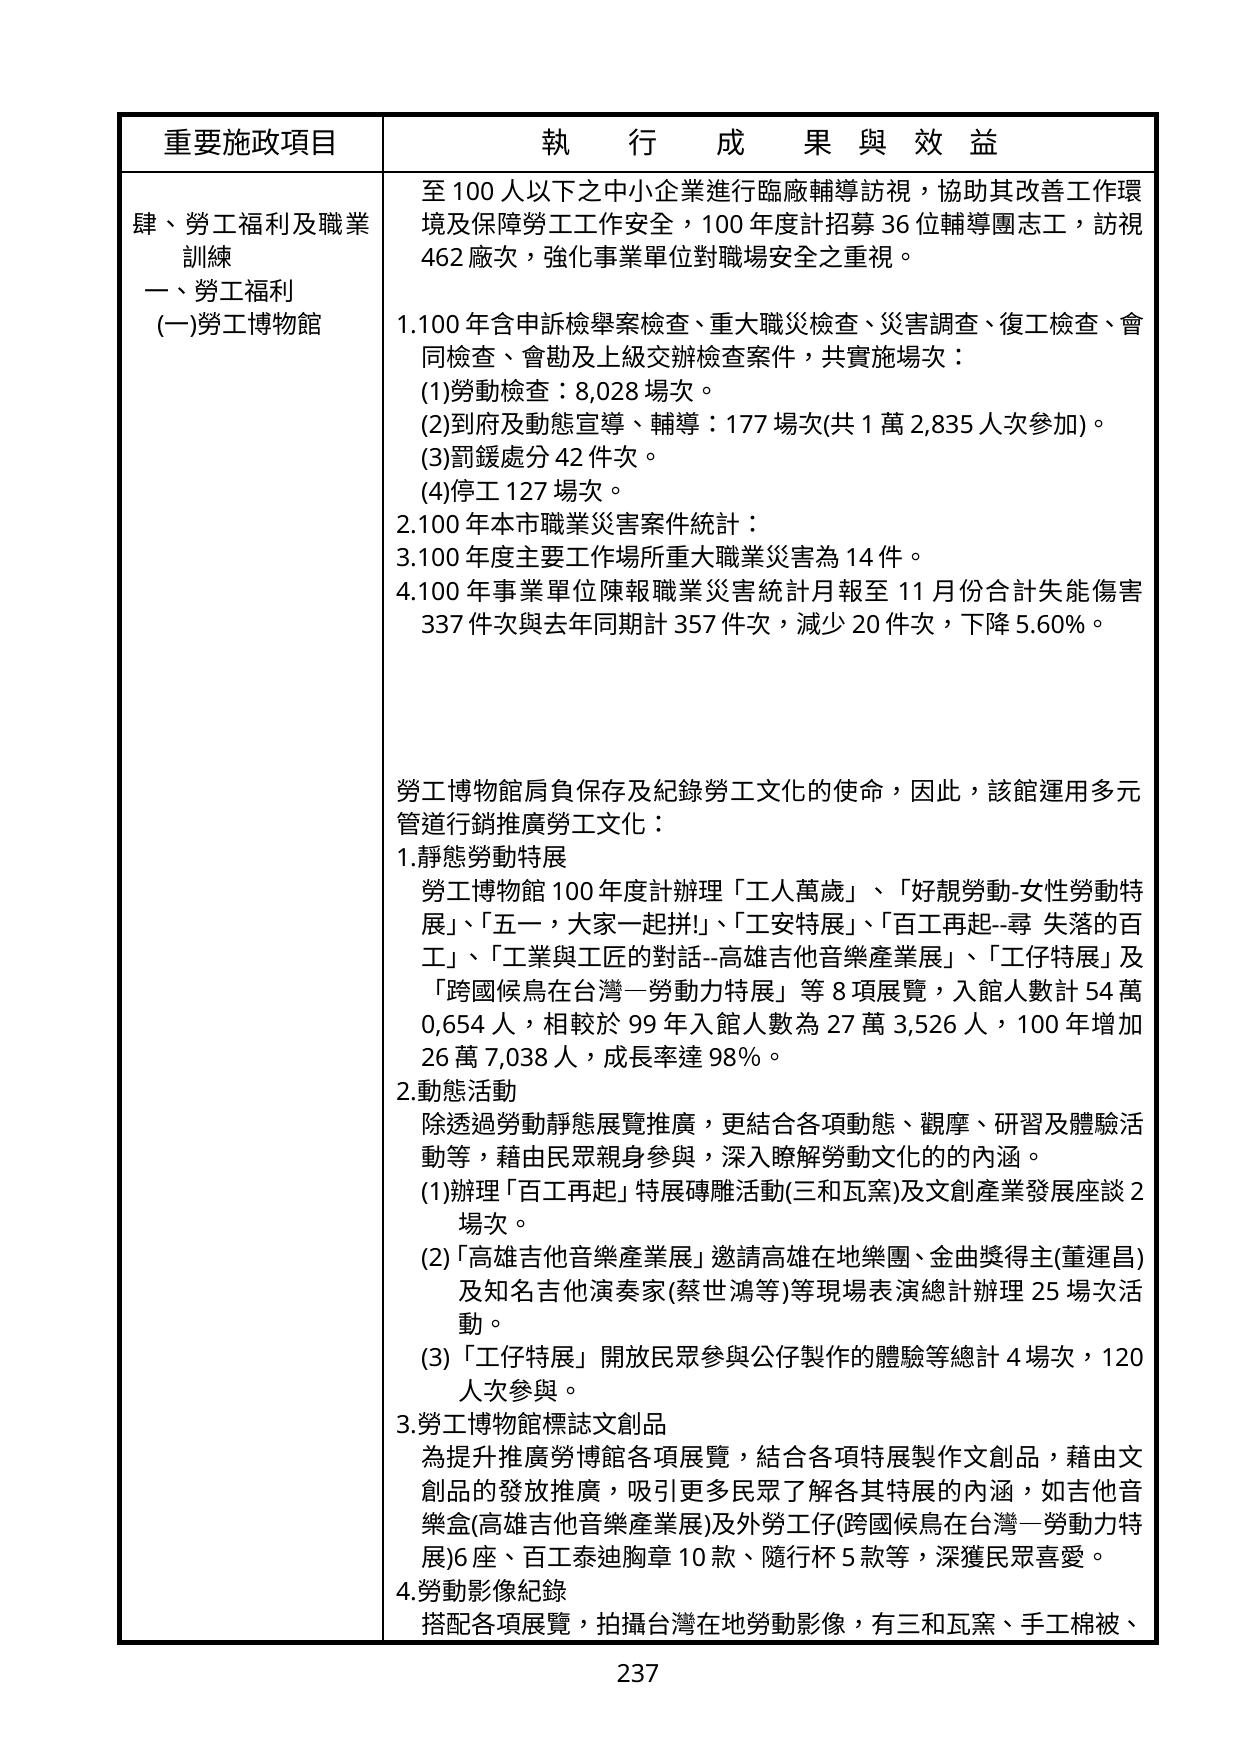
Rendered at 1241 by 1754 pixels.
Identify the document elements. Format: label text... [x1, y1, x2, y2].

table_header 重要施政項目 [122, 117, 382, 171]
table_cell 肆、勞工福利及職業訓練 一、勞工福利 (一)勞工博物館 [122, 173, 382, 1640]
table_cell 1.輔導本市產職業工會發展並健全各工會組織 (1)為健全工會組織功能，運用各級工會會議場合加強宣導，並指派專責人員加強輔導工會運作。 (2)督導本市各級產、職、企業工會按季填報會員動態統計表，確實掌握工會組織概況。 (3)協助本市勞工依工會法第11條規定籌組工會。 (4)100年度輔導籌組大高雄總工會等16家工會聯合組織、中鋼集團企業工會等7家企業工會、高雄市影劇歌舞經紀人職業工會等19家職業工會及高雄市教育產業工會等15家產業工會，計成立57家工會。 2.加強督導本市現有各產職業工會，確實發揮組織功能。 (1)為了解本市各級工會運作情形，適時解決工會各項爭議，由本府勞工局指派相關人員列席本市各級工會會議。100年度輔導本市各級工會召開會員（代表）大會750會次、理事會2,230會次、監事會1,950會次，合計4,930會次。 (2)有效追蹤輔導未運作工會歩入常軌，達到精進工會組織業務輔導成效。 辦理本市年度模範勞工選拔及表揚業務 1.本府勞工局研訂「高雄市一百年模範勞工選拔及表揚計畫」及選拔標準，由各總工會進行初選，繼由勞工局成立評選委員會複選，擇定本市100年度模範勞工55名。 2.100年5月1日假本市國賓大飯店辦理「高雄市一百年模範勞工表揚大會活動」。 3.100年7月21－25日假北越地區辦理「高雄市一百年模範勞工國外旅遊活動」。 補助各級工會暨相關團體辦理勞工教育計畫或活動： 1.為輔導各級工會暨相關團體辦理勞工教育訓練，加強政府與本市各級工會間之互動關係及達成業務政令之宣導，100年度辦理「輔導工會暨相關團體辦理勞工教育訓練活動宣導會」2場次，計有627人參加，成效頗佳。 2.100年度計補助勞工教育輔導經費新台幣1,546萬7,097元；其中補助各總工會及聯合會23場次，相關勞工團體2場次，基層工會226場次，共計251場次活動，執行率達99.38％。 3.補助高雄市總工會、高雄市產業總工會與基層工會聯合發行勞工刊物，提供工會會務訊息及相關政策資訊。 1.推動高中職勞動法制教育，鼓勵本市各高職學校開設勞動法課程，本府勞工局印製「勞動權益與就業」10,000套，免費提供各校使用，100年度辦理高中職「勞動法制教育」巡迴演講22所學校、26場次；另辦理「勞動法制課程種子師資培訓」班，25位教師結業。 2.擴大勞工教育參與層面 (1)與高雄電台合製我愛高雄－空中勞工局廣播節目，每週三、下午16－17時播出並開放勞工朋友CALL IN，該節目邀請專家暢談各項勞工關心之話題，播出以來反應熱烈。 (2)100年度計發行高市勞工月刊10期、合輯1本，發行19萬2,000份，每期更新勞工政策、法令資訊及國內外相關文章，提供勞工朋友閱讀。 1.為增進勞工福祉，100年度計補助本市有、無一定雇主勞工全民健康保險補助款新台幣26億2,110萬3,791元。 2.賡續辦理本府全民健康保險補助積欠款還款計畫。 1.為增進勞工福祉，100年度計補助本市有、無一定雇主職業工人、漁民、外僱船員及被裁減資遣續保人員勞工保險費補助款新台幣41億1,733萬7,209元。 2.賡續辦理本府勞工保險補助積欠款還款計畫。 3.100年配合勞委會辦理多場次勞保法令、年金權益、職災保險及就業保險宣導會，計250人參加。 1.輔導事業單位成立職工福利委員會及運作相關事宜 (1)100年度輔導職工福利機構會務運作計1,668件次。 (2)備查101年度預算書143件、100年度預算書367件，備查99年決算書378件、輔導主委改選164件、成立福委會及轉入本市或變更地址29件，其他項目為會議紀錄、開會通知、委員變更587件。 2.100年度舉辦事業單位福利機構職工福利法令研習會2場次，計525人參加，頗受好評。 100年受理職災勞工死亡及失能者申請本市職災慰問金共計核發201件，新台幣3,460萬元。 1.推動職業災害勞工個案主動服務計畫，提供家屬相關福利資源連結，100年提供個案管理服務計291人，並提供家庭訪視、機構晤談、電話關懷、信件關懷等項服務。 2.建立大高雄區域級以上醫療院所與南區職業傷病防治中心的合作及通報轉介機制，已由職災個管員完成「100年度高雄市醫療院所宣導計畫」，大幅提昇職災個案轉介率佔個案管理服務人數40％以上。 3.拜訪本市輔具資源中心與相關社福團體，掌握輔具資源與建立合作轉介機制，讓職災勞工於醫療復健後期，順利連結輔具資源與銜接社福團體後續協助，得以重新復工順利回歸職場。 為加強推動性別工作平權政策，協助雇主辦理托兒設施或托兒措施，解決員工托兒問題，穩定勞動生產力，提昇企業競爭力，依據性別工作平等法辦理勞工托兒服務業務。100年度2家事業單位提出托兒設施補助申請；12家事業單位提出托兒措施補助申請。本案審查會議已於7月5日召開完畢，全案合計補助總額為68萬4,000元。 1.協助本府勞工局各項為民服務工作及支援勞工休閒活動，共服務4萬412小時，總共服務64萬101人次(件)。 2.志工招募成果： 100546 1.本府勞工局為協助本市勞工解決居住問題，特辦理社會住宅提供復興西區國宅90戶及前峰東區84戶，共計174戶，供本市弱勢勞工低價承租。 2.100年度租金收入約計635萬元，及辦理承租戶申請租宅修繕約118戶次及修繕費用計約170萬。 針對受僱於本市事業單位之工會幹部或勞工提供以下補助： 1.補助工會幹部及個案勞工遭資方解僱，為確認僱傭關係存在，經依勞資爭議處理法調解不成立於訴訟期間律師費、裁判費及生活費用。 2.補助工會幹部及個案勞工為其他勞資爭議事件致權益受損，經依勞資爭議處理法調解不成立，於訴訟期間之律師費及裁判費。 3.100年度申請65案，通過52案，補助人數111人，補助經費263萬6,220元；99年度申請69案，通過56案，補助人數85人，補助經費322萬8,064元；100年度申請案件與99年度減少4案，通過補助案件減少4案，但補助人數增加27人，顯示受益勞工人數持續遞增現象，顯示基金對保障勞工權益的重要。 4.另本府勞工局倘遇勞工於調解不成立之案件時，會適時宣導法律扶助基金申請補助之資訊，供當事人選擇政府訴訟扶助方式以減輕本基金負擔，以致向本府勞工局申請案件及補助金額減少。 100年1月1日至8月17日轉介民間團體協處勞資爭議協調案件統計表： 因應修正後勞資爭議處理法施行，自100年8月18日起實施調解人制度並取消原委託民間團體勞資爭議協調方式。 1.100年8月18日至12月31日轉介民間團體指派獨任調解人調解案件統計表： 2.100年8月18日至12月31日主管機關指派調解人調解案件統計表： 3.100年主管機關組成調解委員會進行調解案件統計表： 調解人制度，自100年8月18日至12月31日止實施以來，計受理勞資爭議調解案計942件，其中選擇民間團體指派調解人有606件，選擇主管機關指派調解人有336件。同期縣市合併之爭議案件數量比較，99年度勞資爭議（協調+調解）案件為3,868件，100年度為4,037件，與99年度相較增幅4﹪。 100年防制就業歧視促進性別平等宣導活動： 1.製作60秒CF，捷運播放2,251檔次。 2.製作15分鐘宣導短片，1,000片。 3.宣導單張摺頁16萬9,500張、宣導手冊2,000份。 4.宣導活動：19場次，參加人數：1,141人次。 5.活動講義資料：1,300份。 1.為保障勞工適用勞動基準法工作年資請領退休金權益，督促事業單位依該法第56條規定設立勞工退休準備金專戶，並按月提撥勞工退休準備金，以保障勞工老年生活。 2.100年度輔導本市事業單位依法提撥勞工退休準備金，開戶數計1萬8,757家。 3.100年度主動稽查本市轄區內待查未開戶家數，計7,878家。 4.100年度本市已依法開戶但未按月提撥查核家數或事業單位辦理無舊制暨結清註銷與繼續提撥勞工退休準備金專戶者，計2,713家；另核辦勞工退休準備金監督委員會相關變更及退休金給付等計1,203件。 5.具體效益包括稽設、稽催事業單位開戶或按月提撥勞工退休準備金，確實保障勞工退休權益、及有效化解勞資爭議案量，近3年勞工退休金爭議大幅減少，相對也減少勞工訟累，同時與勞動檢查相互配合，可藉此輔導事業單位遵守勞動法令，以維勞資和諧。 1.100年度主動規劃客運遊覽業勞動檢查102家、醫療暨養護機構勞動檢查43家、工讀生勞動檢查29家、托育機構勞動檢查142家、保全服務勞動檢查55家、建教生勞動檢查11家、勞動派遣勞動檢查39家、五一專案勞動檢查44家、其他類別勞動檢查41家、勞工申訴勞動檢查1,005家，計1,511家。 2.100年度勞動基準法裁處罰鍰案件計733件，罰鍰金額1,059萬8,000元。 3.100年度事業單位、工會及勞工洽詢勞動基準、勞工安全衛生等相關法令，書面函覆計有1,975件，有效提升勞資雙方對勞動權益的認知與規範。 4.100年度落實勞動基準相關規定，針對事業單位及一般民眾辦理法令宣導會19場次、計2,629人次參加；安衛家族成果發表會1場次、計450人次參加；員工在職訓練1場次，計80人次參加。 5.製作最新工資工時法令宣導摺頁1萬份供民眾索取，並主動郵寄適用勞動基準法84條之1之保全業8,000份宣傳單。 1.本府勞工局暨所屬勞動檢查處於100年4月28日辦理428世界職業安全衛生日暨職場健康週系列活動。 2.推動「勞工安全衛生在地扎根計畫」，藉由成立安全衛生家族及辦理相關活動，以「大廠帶小廠」的方式，協助及輔導工安較為弱勢的中小企業改善工作環境，達成職場減災與促進勞工健康的目標。100年度共成立5個家族，計105家事業單位參與，相關家族運作會議、訓練及觀摩活動計辦理77場次，透過合作互助方式改善職場環境及預防職業災害之發生。 3.為使勞工安全衛生觀念向下扎根，招募志工成立勞安訪視輔導團，至100人以下之中小企業進行臨廠輔導訪視，協助其改善工作環境及保障勞工工作安全，100年度計招募36位輔導團志工，訪視462廠次，強化事業單位對職場安全之重視。 1.100年含申訴檢舉案檢查、重大職災檢查、災害調查、復工檢查、會同檢查、會勘及上級交辦檢查案件，共實施場次： (1)勞動檢查：8,028場次。 (2)到府及動態宣導、輔導：177場次(共1萬2,835人次參加)。 (3)罰鍰處分42件次。 (4)停工127場次。 2.100年本市職業災害案件統計： 3.100年度主要工作場所重大職業災害為14件。 4.100年事業單位陳報職業災害統計月報至11月份合計失能傷害337件次與去年同期計357件次，減少20件次，下降5.60%。 勞工博物館肩負保存及紀錄勞工文化的使命，因此，該館運用多元管道行銷推廣勞工文化： 1.靜態勞動特展 勞工博物館100年度計辦理「工人萬歲」、「好靚勞動-女性勞動特展」、「五一，大家一起拼!」、「工安特展」、「百工再起--尋 失落的百工」、「工業與工匠的對話--高雄吉他音樂產業展」、「工仔特展」及「跨國候鳥在台灣—勞動力特展」等8項展覽，入館人數計54萬0,654人，相較於99年入館人數為27萬3,526人，100年增加26萬7,038人，成長率達98％。 2.動態活動 除透過勞動靜態展覽推廣，更結合各項動態、觀摩、研習及體驗活動等，藉由民眾親身參與，深入瞭解勞動文化的的內涵。 (1)辦理「百工再起」特展磚雕活動(三和瓦窯)及文創產業發展座談2場次。 (2)「高雄吉他音樂產業展」邀請高雄在地樂團、金曲獎得主(董運昌)及知名吉他演奏家(蔡世鴻等)等現場表演總計辦理25場次活動。 (3)「工仔特展」開放民眾參與公仔製作的體驗等總計4場次，120人次參與。 3.勞工博物館標誌文創品 為提升推廣勞博館各項展覽，結合各項特展製作文創品，藉由文創品的發放推廣，吸引更多民眾了解各其特展的內涵，如吉他音樂盒(高雄吉他音樂產業展)及外勞工仔(跨國候鳥在台灣—勞動力特展)6座、百工泰迪胸章10款、隨行杯5款等，深獲民眾喜愛。 4.勞動影像紀錄 搭配各項展覽，拍攝台灣在地勞動影像，有三和瓦窯、手工棉被、繡花鞋製作(百工再起)、山葉產業記錄片(吉他音樂產業展)及移工記錄片(跨國候鳥在台灣)等。另為提升民眾的參與，更籌辦「新移民勞動力」記錄片工作坊，招募素人受訓並拍攝身旁的移工故事，總計影像紀錄超過20部。 5.多元化宣傳 (1)結合環保局公共腳踏車推廣，舉辦「單車踩街」宣傳活動。 (2)透過勞動博物館及社群網站(Facebook)推廣至更多年輕族群。並邀請志工透過「部落格」寫作推廣各期展覽。 (3)配合特展發行專刊（國際候鳥在台灣-勞動力特展）1,000份。 6.善用志工人力提供服務 (1)組有勞工博物館志工隊計77人，為駐點組、戲劇組及部落格組提供服務，截至今以服務81萬4,180人次。 (2)為提昇志工服務品質及專業知能辦理17場次訓練。 7.勞動劇場 由勞動者透過戲劇演出為自己發聲及演出，已推出「青春•夢•工廠」、「社會向前行」及「幸福勞作」三齣舞台劇，真實刻劃勞工意象與勞動者的生命故事。 1.勞工大學課程區分為勞動事務部及勞工學苑部兩部分，其中勞動事務部科設課程係依據勞工局及所屬機關需求；而勞動事務部開設之課程，則參酌市民需求及亦建設計。 2.另為協助勞工取得相關勞政課程學程資格，本府勞工局與本市空中大學針對勞動學分班進行合作，提供學分採證，以提高勞工代表及有志勞動議題者的學習動機。 3.勞動事務部100年度計開設3門課程、學分認證班設5門計15學分課程，較99年開設3門計9學分之課程增加2門課程。勞工學苑部計開辦355班，總7,180人參加，較99年增加123個課程，增加2,104人次參與。 1.本府勞工局勞工教育生活中心多年來提供旅客平價便利的住宿服務，為提供更優質的住宿品質，100年爭取中央申請補助款1,190萬6,051元，完成多項安全衛生設備等更換及維修。 2.100年度中心住宿人數統計，獅甲會館為3萬9,841人次，澄清會館為1萬8,179人次，服務總人次為5萬8,020人次，歲收達1,421萬4,960元。 1.外勞管理相關業務： (1)100年辦理外籍勞工查察訪視案件計1萬5,496件；另查獲非法工作外國人案件37件、「聘僱未經許可、許可失效或他人所申請聘僱之外國人」案件37件及其他83件。 (2)100年度受理有關外籍勞工法令諮詢案件8,777件；處理外勞勞資爭議案1,271件；辦理雇主與第二類外國人提前解約驗證共3,971件。 2.為協助外籍勞工適應在台生活，辦理下列外勞休閒活動： (1)外籍勞工籃球競賽活動：分別於3月13、20、27日假楠梓國光中學辦理34場次，計有1,200人參與。 (2)國際潑水嘉年華：100年4月10日假楠梓都會公園辦理，計1,300人次參與。 (3)外籍勞工生態文化薰陶之旅活動：100年5月22日假走馬瀨生態農場辦理，計201人參加。 (4)越南文化節活動：於100年9月4日假勞工教育生活中心戶外圓形廣場辦理，計2,000人次參加。 3.外勞法令宣導相關活動： (1)針對外籍勞工結合內政部移民署、衛生局宣導來台相關注意事項、衛生規定及相關法令權益規定，另個別針對家庭類雇主、事業單位雇主、外籍勞工及私立就業服務機構進行宣導，共辦理11場，已於3/29、5/7、5/17、5/27、6/10、7/31、8/5、8/10、8/16、10/22及10/29共辦理11場，參加人數約計有1,000人以上。 (2)100年度外勞業務人力培植計畫：共辦理8場，已於3/14、5/3、5/13、6/2、7/15、7/28、8/18及10/13辦理8場，參加人員以承辦就業服務業務之同仁為主，每場次參加人數約30~40人。 (3)100年度家庭看護工關懷服務計畫：由社團法人台灣勞工權益關懷協會予以得標承辦，於本市擇選家庭看護工聚集地（如：生日公園、忠孝公園、林園老人活動中心、中崙社區、文化中心藝術大道），於6月至8月辦理30場次，共計服務人次為2,340人。 (4)100年3月31至4月1日假走馬瀨農場辦理外籍勞工業務聯繫會報，計有70名業務相關人員參與。 1.100年度依據本市府年度業務工作計畫，以現有機具設備、師資為基準規劃職訓課程，上半年開辦日間職前養成訓練班，受訓期間自2月8日至7月5日，合計812小時，開設電機修護、電腦實務應用、食品烘焙、旅館餐飲實務、美容美髮沙龍實務、汽機車修護、水電等7種職類，受訓人數140名，結訓人數133人，平均就業率為76.5%。 2.為因應產業發展與切合就業市場需求，公費培訓職前訓練計劃自100年下半年起創新轉型以產訓合作模式辦理職前訓練，主動協請民間企業單位提供最新就業市場求才職類課程，及薪資結構，結合企業單位教導學員及現場實習，並由產業先行提供就業機會，針對就業技能受訓，使結訓學員未受訓前即知就業標的，結訓後得以立即就業。產訓合作職前訓練班受訓期間自9月16日至12月16日，合計516小時開設美容SPA實務、髮藝造型實務、旅館餐飲實務、食品烘焙、電腦實務、水電、電機控制、機車修護等8種職類，受訓人數195名，結訓人數169人，平均立即就業率為82%(除電腦、水電班仍持續輔導就業中)。 3.100年創新職類移地訓練，運用環保局所屬場域及設備開辦木工家具創意維修班，受訓人數12名，受訓期間自10月5日至101年3月28日，合計960小時。 4.100年續辦3年制產學訓合作高級精密機械班，計有105人參訓，3年級參訓人數50人，7月5日結訓，結訓人數48人，平均就業率為87.5%。目前在訓人數包含2個年級學員共計53名。 5.100年度辦理各項技能檢定，包括即測即評即發證及日間養成專案丙級檢定共計21梯次，服務768名考生，全國技能檢定計14梯次，服務2,157名考生。 1.『強化職業訓練與就業服務配合，擴充職業訓練能量，調整訓練職類，達成選、訓、照、用目的』： 100年度本市辦理失業者職業訓練計完成三次招標及二次後續擴充，委外承訓單位及訓練班次計有，國立高雄大學、樹德科技大學、長榮大學、社團法人中華數位生產力發展協會、巨匠電腦股份有限公司高雄中山分公司、中華民國全國商港總工會等19個承訓單位辦理「有機栽培技術實作班」、「空間魔法師設計實務班」、「創意公仔設計行銷班」、「動力小船駕駛暨水上救生訓練班」等六大類（農業、工業、商業、醫事護理家事、藝術、創意提案）43班，報名人數3,044人，開訓人數1,257人，結訓人數1,204人；另結合本市三民、中區、左營、楠梓、前鎮、鳥松、燕巢、路竹就業服務站、台，共辦理43場次就業博覽會、職訓成果展及就業媒合等活動，總計參與人數為5,000人次。 2.『配合地方特色產業發展，辦理移地訓練、深耕在地化職業訓練』： (1)於莫拉克風災災區杉林區，針對災區失（待）業民眾開辦有機栽培技術實作班及葫蘆文化創意行銷培訓班，招訓60名當地失業民眾參與職業訓練。 (2)配合本市區域（含原鄉）特色發展文創產業培訓文創人才，並結合當地產業，增加在地民眾就業機會，於桃源區開辦皮雕工藝訓練班，鼓山區開辦創意公仔設計行銷班等2班，培訓文創人才計40人。 (3)針對本市區域產業特色，讓職訓資源依據本市區域產業特色擴展普及於本市各區域，使當地有參訓需求的民眾有-在地職訓-在地就業的方便性，於鼓山及前鎮漁港開辦動力小船駕駛暨水上救生訓練班，仁武農業區開辦南部特色農產品加工製作班，鳳山大發工業區開辦鏟裝機（小山貓）操作人員訓練班等三班，招訓各職類參訓學員90人。 3.『辦理失業者職業訓練，強化後續就業輔導績效』： 100年度辦理失業者職業訓練計開辦農業、工業、商業、醫事護理家事、藝術、創意提案等六大類43班，結訓人數1,204人，受訓學員結訓後三個月就業率，截至101年1月10日止，統計23班（23/43）為66％（43班預計101年4月份全數統計完成），學員滿意度為85.86％；另將結訓後三個月未就業受訓學員基本資料分批彙整後，陸續移請各就業服務站、臺或外縣市各地區就業服務中心繼續追蹤輔導就業。 1.整合轄區資源，辦理大、中、小、單一型現場徵才活動，提供多樣化就業管道，100年度共計辦理350場次，1,330家廠商參與，協助1萬3,441位民眾就業。 2.辦理「多元就業開發方案-政府部門」，共核定5個計畫，提供111個工作機會、100年下半年度「多元就業開發方案-政府部門」共核定2個計畫，提供437個工作機會及「多元就業開發方案-民間團體」共核定23個計畫，提供80個工作機會，由勞工局訓練就業中心協助推介失業民眾就業。 4.100年共計辦理12場次就業關懷宣導活動，加強與民政單位之橫向聯繫，辦理外展式就業巡迴宣導活動，廣泛發掘求職民眾，在現場除宣導說明政府各項就業服務措施之外，並提供即時、機動的就業媒合服務，共計1,607人次參加，服務518名失業勞工。 5.運用政策工具措施： (1)就業啟航計畫：99年1月5日起辦理「就業啟航計畫」，獲勞委會職訓局核定3,611個名額，計開發5,872個工作機會，推介4,216位符合資格民眾上工。(註：就業啟航計畫申請期限至100年2月28日止，人員進用期限至100年4月30日，人員遞補期限至100年6月30日截止。） (2)辦理雇主僱用失業勞工獎助：協助313位就業弱勢者進入企業就業。 (3)辦理臨時工作津貼：協助131位就業弱勢者進入政府機關（構）或合法立案之非營利團體就業。 (4)辦理職場學習及再適應計畫：協助101位就業弱勢者進入企業就業。 6.透過行動辦公室「就業巡迴專車」作業模式，每週排班2天巡迴本市偏遠地區，100年度共計巡迴116個點次，受理民眾登記求職195人次、推介應徵219人次，提供諮詢服務計595人次。 7.100年度編印就業市場季報745本，宣導各項業務，郵寄或放置就業資訊，並發行共計14萬5,529份之就業快報，配合目前架設之1,115個便利通據點，主動服務失業民眾，且提供寄回求職登記表之免付費回郵服務，協助求職者快速的找到需要的工作。 8.100年就業服務績效: 9.100年失業給付申請人數4,463人，初次認定4,499人次，再次認定1萬7,899人次。 10.公部門短期就業措施，計協助122位求職者進入公部門單位就業。 11.為提升校園青年就業認知及能力，辦理「職涯扶植．青春薪路行－就業知能促進計畫」，100年共辦理10場大專校院就業促進研習活動，服務1,009人次；16場高中（職）就業促進研習活動及2場企業參訪，服務3,833人次；2場國中就業促進研習活動，服務200人次，上述總計服務5,042人次。 12.因應社會救助法之修正，辦理低收及中低收入戶個案管理服務計畫，100年度共計服務2,479人，達到預定服務目標數370人，執行期間共召開2次業務協調會議，成功整合行政院勞工委員會職業訓練局高屏澎東就服中心與本府勞工局之業務分工。 13.為協助失業者擺脫「失業憂鬱」的陰影，辦理失業不憂鬱‧職場多喜樂計畫，100年共辦理心靈成長工作坊4班，服務446人次。 14.主動開發合作單位，結合矯治機構、公私立機關學校或民間團體，依各該特定對象暨弱勢求職者之不同需求，辦理特定對象暨弱勢者就業服務計畫，100年共辦理就業促進研習64場，職場觀摩15場，入監就業宣導56場，結合資源網絡辦理就業宣導14場，共計服務6,815人次。 15.為促進大專青年就業，結合轄內大專校院推動就業服務業務，100年補助轄內6所大專校院共辦理：校園徵才3場、服務8852人次；就業促進講座4場、服務290人次；企業參訪5場、服務191人次，合計服務9,333人次。 16.結合移民署、戶政、教育、社會單位與社福團體辦理外籍配偶及大陸地區配偶就業促進研習12場，職場觀摩4場，合計服務740人次。 依據本府勞工局補助民間團體辦理婦女就業服務要點，善用婦女就業補助款45萬預算，補助本市婦女健康關懷協會、中國青年創業協會、中華數位生產力發展協會、糕餅糖菓業職業工會、個人投資理財代理人職業工會、行動商務協會、特種飲食業陪侍人員職業工會、頭家協會及勞工志工發展協會共9個民間團體辦理20場促進婦女就業相關研習活動，共服務387人次。 1.100年度受理性別歧視10件、語言歧視1件、年齡歧視19件、容貌歧視3件、身障歧視5件、工會歧視1件、性騷歧視9件、懷孕歧視10件。 2.100年9月15日召開100年度「本市就業歧視評議委員會第1屆第1次委員會議」，提案審議共20件。 3.100年12月22日召開100年度「本市就業歧視評議委員會第1屆第2次委員會議」，提案審議共21件。 4.100年就業歧視及性別平等裁罰案件：性平法共8件。 5.行政院勞工委員會業於100年9月20日至勞工局進行「100年度勞工行政主管機關推動性別工作平等業務績效評鑑」。 1.100年下半年度多元就業開發方案共進用437人。 2.100年莫拉克颱風災後重建臨時工作津貼共進用701人。 3.促進市民就業第三階段計畫共進用400人。 4.100年暑期工讀導航實施計畫共進用110人。 5.積極爭取「莫拉克颱風災後重建臨時工作津貼」專案計畫，計提供701名工作機會，辦理期程100年6月15日至12月14日止，由原住民處等9單位合併提報工作執行，共計補助新台幣8,559萬2,100元整。另因行政院勞工委員會職業訓練局高屏澎東區就服中心100年11月24日函文旨揭計畫延長工作期程至101年1月31日止，共計追加經費計新台幣1,376萬元整，總計爭取經費9,935萬2,100元整。 1.100年資遣通報件數共計5,648件，通報8,502人次。 2.100年違法就業服務法第33條第1項逾期通報共41件。 運用就業安定基金，辦理各項就業促進、職業訓練及外勞業務，100年向行政院勞工委員會核定就業安全基金經費共1億818萬1,467元，54項計畫。 1.100年共受理不實廣告32案、裁罰6案。 2.配合就業關懷及就業媒合活動共計宣導31場次，7,319人次。 1.依據勞委會第三代身心障礙者定額進用資訊管理系統審核100年12月底止執行定額進用身心障礙者概況，義務機關1,565家，其中超額730家、足額736家、不足額99家，法定應進用5,079人，加權後進用8,366人，超額進用2,404人，不足進用115人。 2.勞工局為因應縣市合併，提昇企業進用身心障礙者意願，於100年3月22日辦理「超額進用身心障礙者宣導會」，參加人數有134人。整體滿意度達90％，而認為課程對往後業務上有助益者達95％。 3.於100年10月28日假本府勞工局大禮堂，舉辦本市100年度身心障礙者促進就業活動-與雇主、家人-分享快樂、分享愛宣導會，參加人數230人。 100年度對於身心障礙者給予創業貸款利息補貼，計531人次，金額計4萬8,090元。 100年對於身心障礙者給予創業設備及房租補助，自力更生計補助8件，設備補助16萬2,275元、房租補助19萬9,845元，總金額計36萬2,120元整。 100年委託民間單位辦理「高雄市政府身心障礙者創業研習暨輔導計畫」辦理2場創業研習課程、提供並輔導有意願創業身障者諮詢達20人次，並輔導2名身心障礙者創業營運。 100年1～9月底止，計補助超額進用身心障礙者708人次，獎勵金額354萬元。 1.100年補助與委託本市喜憨兒基金會等11家辦理庇護性就業服務，提供129位庇護性就業工作機會。 2.100年聘請20位學者專家組成輔導團，以協助庇護工場營運及商品行銷；另為瞭解本市各庇護工場執行庇護性就業業務狀況，維護庇護性就業者之勞動權益，勞工局共計派員入場輔導127次，分為實地訪視43次、輔導團委員入場諮詢28次、入場職評說明會38次及場地協商與活動記者會18次。 3.為維護身心障礙庇護性就業者之勞動權益，督促庇護工場建立公開透明之核薪制度及合宜之產能評估方式，於100年12月2日及22日分別召開本市庇護工場庇護性就業者產能核薪機制審查會議。 4.因應縣市合併，幅員擴大，為照顧更多身心障礙者，於100年度積極拜訪8家廠商，致力宣導企業設置庇護工場，其中台灣製造有限公司、高雄特產有限公司對籌設庇護工場有興趣，積極輔導該公司辦理庇護工場籌設事宜。 1.100年6月10日邀請布蘭奇咖啡史竹清總經理於蓮潭國際會館分享「社會企業型態-庇護工場」議題，並邀請本市庇護工場出席設攤，於會中做庇護商品動態秀，並由社團法人高雄市企業人事代表協會分組對本市庇護工場提出庇護商品銷售建議，創造庇護商品行銷特色。 2.100年8月5日及10月27日配合本市職工褔利業務研習會做庇護工場商品行銷宣傳，邀請本市庇護工場於會場設攤，並上台宣導庇護商品。 3.推動「高雄市政府各局處會響應採購本市身心障礙福利機構團體或庇護工場生產物品競賽計畫」，鼓勵市府各局處會響應訂購本市各身心障礙福利機構團體或庇護工場產品（服務），100年1月至12月總計採購1,151萬2,604元。 4.為鼓勵民眾以實際行動支持庇護工場，讓庇護就業者有更多工作機會，委託公關公司辦理「2011多媒體行銷高雄市庇護工場委託專業服務計畫」推動一系列庇護商品行銷活動，內容如下： (1)9月22日至9月23日，假市立美術館B1美術資源教室舉辦「庇護工場與高美館的美學邂逅」，參加訓練人數達50人。 (2)製作本市庇護工場聯合推廣DM，刊登於自由時報假日副刊，共計刊登6篇（半時），鼓勵民眾響應採購庇護商品。 (3)8月17日假市府舉辦「滿載祝福的愛心巴士正式出發，邀您一起到庇護工場 點亮憨兒希望！」活動，藉由啟動「愛心巴士」，以專車滿載社會各界意見領袖及企業主一同前往庇護就業工場參觀並實際採購庇護商品，當日共採購20多萬。 (4)拍攝本市11家庇護工場特色多媒體傳播合輯（3分鐘及30秒）各乙部，並於100年11月依約於捷運數位多媒體及夢時代LED戶外電視牆播放，介紹本市庇護工場及其商品，共計播出1,404檔。 (5)設置「守護天使點亮希望-高雄市庇護工場」部落格及成立粉絲團，提供本市庇護工場最新資訊；此外辦理「體驗希望 部落客動起來」活動，邀請10位網路高人氣部落客到庇護工場體驗，並將體驗心得刊登於部落格中，其中10月26日邀請兩位網路人氣部落客，前往美麗島捷運站「超旋桃花源」庇護商店，與憨兒們一同體驗手拉坯，活動當日獲媒體熱烈報導。 (6)設計傳愛酷卡1萬份於本市公車站、捷運站、庇護工場供民眾索取，並於飛碟電台強力播送20秒廣告100檔，呼籲民眾支持庇護工場。 1.身心障礙者就業轉銜：接受教育、社政、醫療…等單位轉介有就業意願及需求之個案，經職重個案管理窗口評估後，提供適性的職業重建服務；藉由轉銜機制的建立，確保身障者就業需求獲得無接縫銜接服務。100年度受理各教育階段應屆畢業生轉銜資料242筆、社政轉銜25案、衛政轉銜70案(其中62案係開立醫療諮詢單參加博訓中心24期職訓招生甄試)。 2.身心障礙者職業重建個案管理服務：設置職業重建個案管理員，針對有就業需求及意願的身心障礙者進行一對一深入評估，擬訂個別化服務計畫，並依其需求連結各項資源。100年職管窗口新開案人數478人、累積服務個案人數879人。 3.身心障礙者職業輔導評量服務：為深入了解身心障礙者職業性向、就業潛能及安置輔導策略，辦理職業輔導評量服務；100年度完成職業輔導評量163案(自行辦理90案、委託辦理73案)，依評量結果分別提供支持性就業服務、庇護性就業服務、職務再設計及連結其他相關資源…等。 4.支持性就業服務：本府勞工局以自行辦理並結合民間身障福利團體資源，委託暨補助方式辦理身心障礙者支持性就業服務，100年總計委辦暨補助27個單位；本項服務由44位身障就業服務員，提供服務人數1,138人，其中新開案616人，成功推介572位身障者就業(包括支持性441人，一般性131人)。 5.身心障礙者職務再設計服務：為協助身心障礙者排除職場上的困難，提升工作效能，辦理職務再設計服務，引進專家諮詢輔導資源，配合環境、設施、設備改善經費之補助，使身障者能在職場貢獻所長。100年總計核准補助案件99件，核准金額142萬6,051元。 6.就業準備暨強化穩定就業輔導成長團體：100年職前準備成長團體委託3個民間社團辦理4梯次，受益人數40人以上；強化穩定就業（含職場調適）團體委辦2個民間社團辦理2梯次，受益人數25人，截至100年12月底，其中就業推介成功者計有6名並有22名學員達穩定就業三個月之效。 7.100年度中途致殘（含職災）身心障礙者就業服務支持方案：爭取就安基金補助，規畫辦理4梯次團體輔導課程，原訂每梯次招收12名身障者，共辦理4個梯次，實際服務人數41人。 8.從心開始－高雄市身心障礙者心理諮商服務計畫：爭取公益彩券補助，以個別諮商方式協助身障者進行職業重建之準備，原訂服務20人次，100年度共計服務26人，諮商服務總時數160小時以上。 9.身心障礙者在家工作輔導：採委託辦理方式，由承辦單位輔導有意從事在家工作之身障者，針對其技能層面不足之處安排專業人員指導，其中本中心亦安排2次學者專家訪視；100年度共計輔導4名身障在家工作者。 10.身心障礙青年成長共識營：為使大專應屆畢業之身障青年，及早進行與職場之銜接，特規劃三天兩夜的營隊方式，透過團體活動幫助其建立求職信心。活動預計招收16名身心障礙學員，實際參與人數22名。 11.進用身心障礙者加值輔導輔助計畫：由本府勞工局博愛職業技能訓練中心駐各就服站身障就業服務員，結合本市委辦支持性就業服務單位，共同推廣運用。由就服員及承辦人協助廠商向本府勞工局訓練就業中心辦理申請及核銷作業，同時進行訪查，100年度共計有20家公司、25個名額提出申請。 12.協助未足額義務進用單位重點輔導計畫：本府勞工局定期彙整未足額義務進用單位資料，由本府勞工局博愛職業技能訓練中心駐各就服站之身障就業服務員分區進行主動關懷輔導，100年度共計訪視105家廠商（201次），推介就業成功人數計有19人。 1.辦理持有丙級按摩業技術士證照之視障者，申領合法按摩技術士業許可證；截至100年共核發「按摩技術士執業許可證」329人。 2.取締「明眼人違規從事按摩業」案件，100年本府勞工局裁處案共計87件，共計裁罰金額新台幣124萬1,000元。 為促進本市身心障礙者就業，本府勞工局於99年11月至100年4月推出暖冬第三階段計畫－身心障礙者就業服務，由本府各局處優先開出職缺，提供予身心障礙者，度過景氣寒冬；該計畫共提供100名身心障礙者就業機會，工作時間為6個月，薪資1萬9,851元。 1.自辦日間技能養成訓練職類：開辦服裝製作暨電繡應用班、會計資訊班、電話客服及辦公人員養成班、3D製圖文書班、多媒體設計班、數位設計皮革工藝班、環境清潔班、洗車美容班、廚工助理班等9職類班，錄取110人，入訓91人，結訓人數71人，截至101年1月13日止，輔導學員就業率達47.8％，仍持續輔導中。 2.委辦日間養成訓練職類：開辦生活美學-手工藝精品創作經營班、餐飲美食技能培訓班、網路行銷實務班、美容造型就業技能班、服飾修改達人訓練班、商務應用創意設計人才培訓班、家事清潔培訓班、企業客服電話行銷人才培訓班、不動產經紀人與地政士實務培訓班等9班，招訓142人，結訓133人，就業率達43％，仍持續輔導就業中；另開辦視覺障礙者按摩職業訓練，招訓10人，結訓10人，就業率達100％。 3.委辦在職者夜間第2專長進修職類：開辦網路全民英檢初級班、時尚飾品設計班、影視動畫設計人才養成班、編結藝術組合創作班，共4班，招訓60人，結訓54名，在職者穩定就業達88％；另開辦視障按摩師在職進修訓練，招訓12人，結訓12人。 4.自辦第2專長進修職類：開辦視障按摩師芳療技能訓練，招訓8人，參訓8人，結訓8名。 5.運用就業安定基金辦理「100年度委託縮短身心障礙者數位落差強化職業能力計畫」，分別由正修科技大學辦理電腦基礎應用班、高苑科技大學辦理電腦基礎應用班，高雄市資訊培育協會辦理電腦基礎及網路應用班，共3班次，42人參訓，40人結訓，共27人考取1張以上電腦相關技術證照，考取證照率為67.5％。 [384, 173, 1154, 1640]
table_header 執 行 成 果 與 效 益 [384, 117, 1154, 171]
